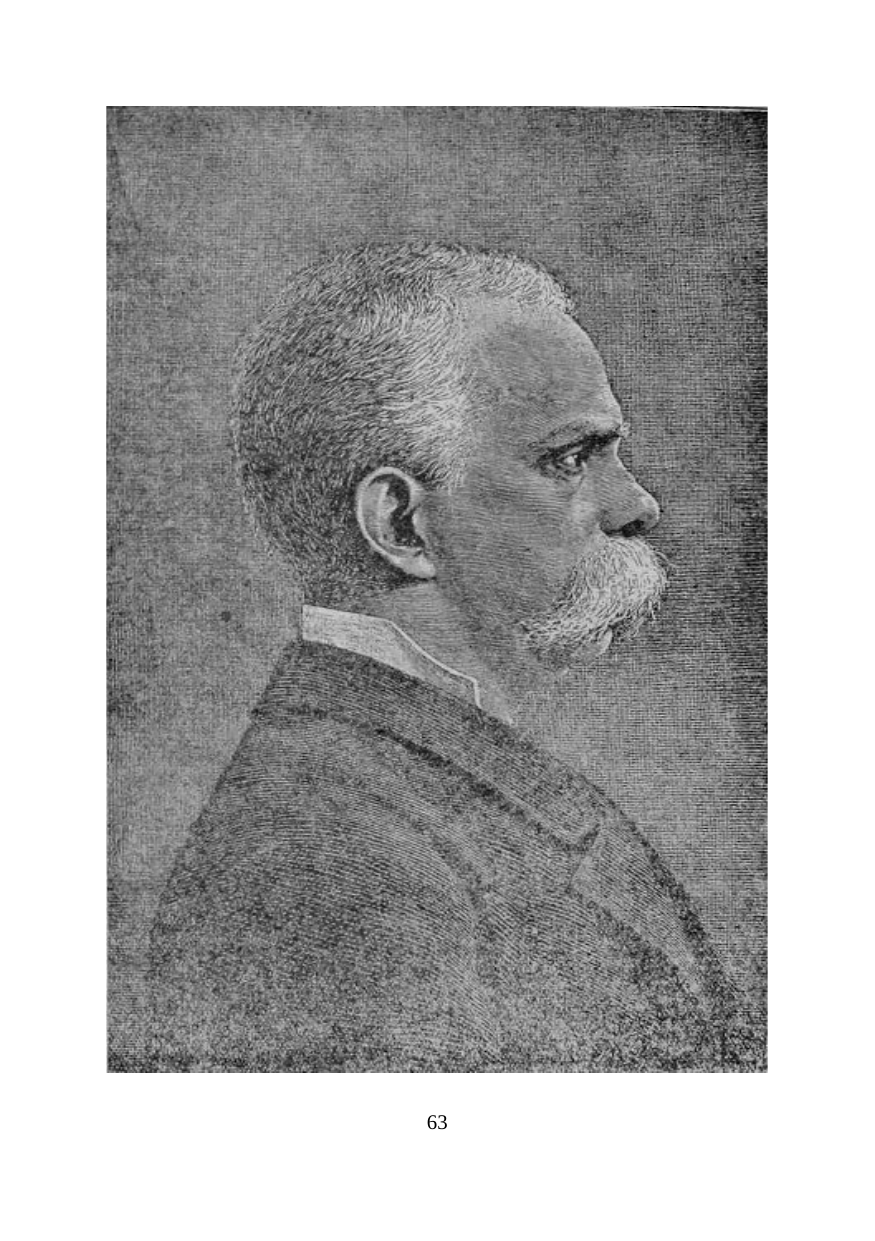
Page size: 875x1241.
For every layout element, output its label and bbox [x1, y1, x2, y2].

picture [106, 106, 768, 1073]
